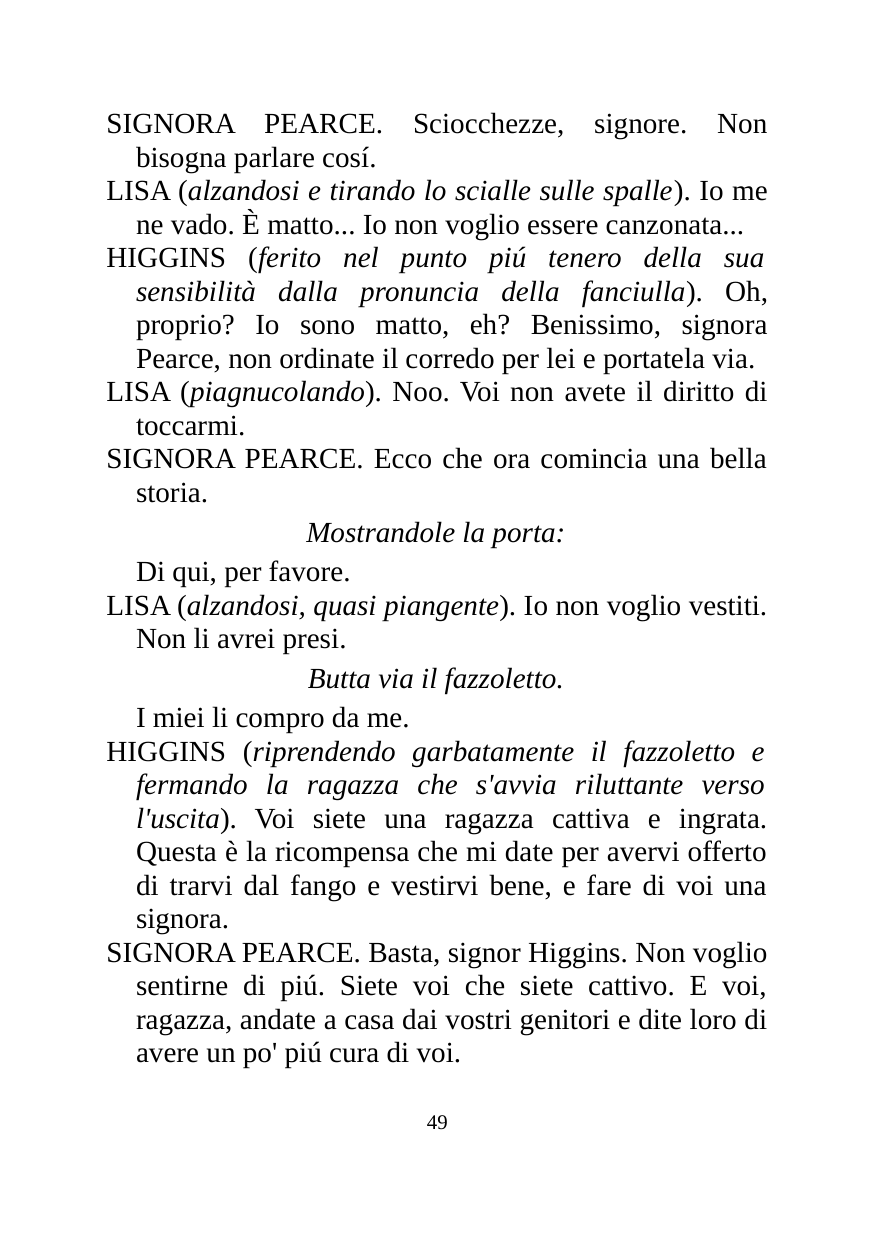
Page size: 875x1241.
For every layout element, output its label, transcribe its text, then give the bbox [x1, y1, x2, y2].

text Mostrandole la porta: [136, 515, 738, 548]
text LISA (alzandosi, quasi piangente). Io non voglio vestiti. Non li avrei presi. [106, 588, 768, 655]
text Di qui, per favore. [136, 554, 768, 588]
text I miei li compro da me. [136, 700, 768, 734]
text HIGGINS (ferito nel punto piú tenero della sua sensibilità dalla pronuncia della fanciulla). Oh, proprio? Io sono matto, eh? Benissimo, signora Pearce, non ordinate il corredo per lei e portatela via. [106, 240, 768, 374]
text LISA (alzandosi e tirando lo scialle sulle spalle). Io me ne vado. È matto... Io non voglio essere canzonata... [106, 173, 768, 240]
text SIGNORA PEARCE. Sciocchezze, signore. Non bisogna parlare cosí. [106, 106, 768, 173]
text Butta via il fazzoletto. [136, 661, 738, 694]
text SIGNORA PEARCE. Ecco che ora comincia una bella storia. [106, 442, 768, 509]
text SIGNORA PEARCE. Basta, signor Higgins. Non voglio sentirne di piú. Siete voi che siete cattivo. E voi, ragazza, andate a casa dai vostri genitori e dite loro di avere un po' piú cura di voi. [106, 935, 768, 1069]
text LISA (piagnucolando). Noo. Voi non avete il diritto di toccarmi. [106, 374, 768, 442]
text HIGGINS (riprendendo garbatamente il fazzoletto e fermando la ragazza che s'avvia riluttante verso l'uscita). Voi siete una ragazza cattiva e ingrata. Questa è la ricompensa che mi date per avervi offerto di trarvi dal fango e vestirvi bene, e fare di voi una signora. [106, 734, 768, 935]
